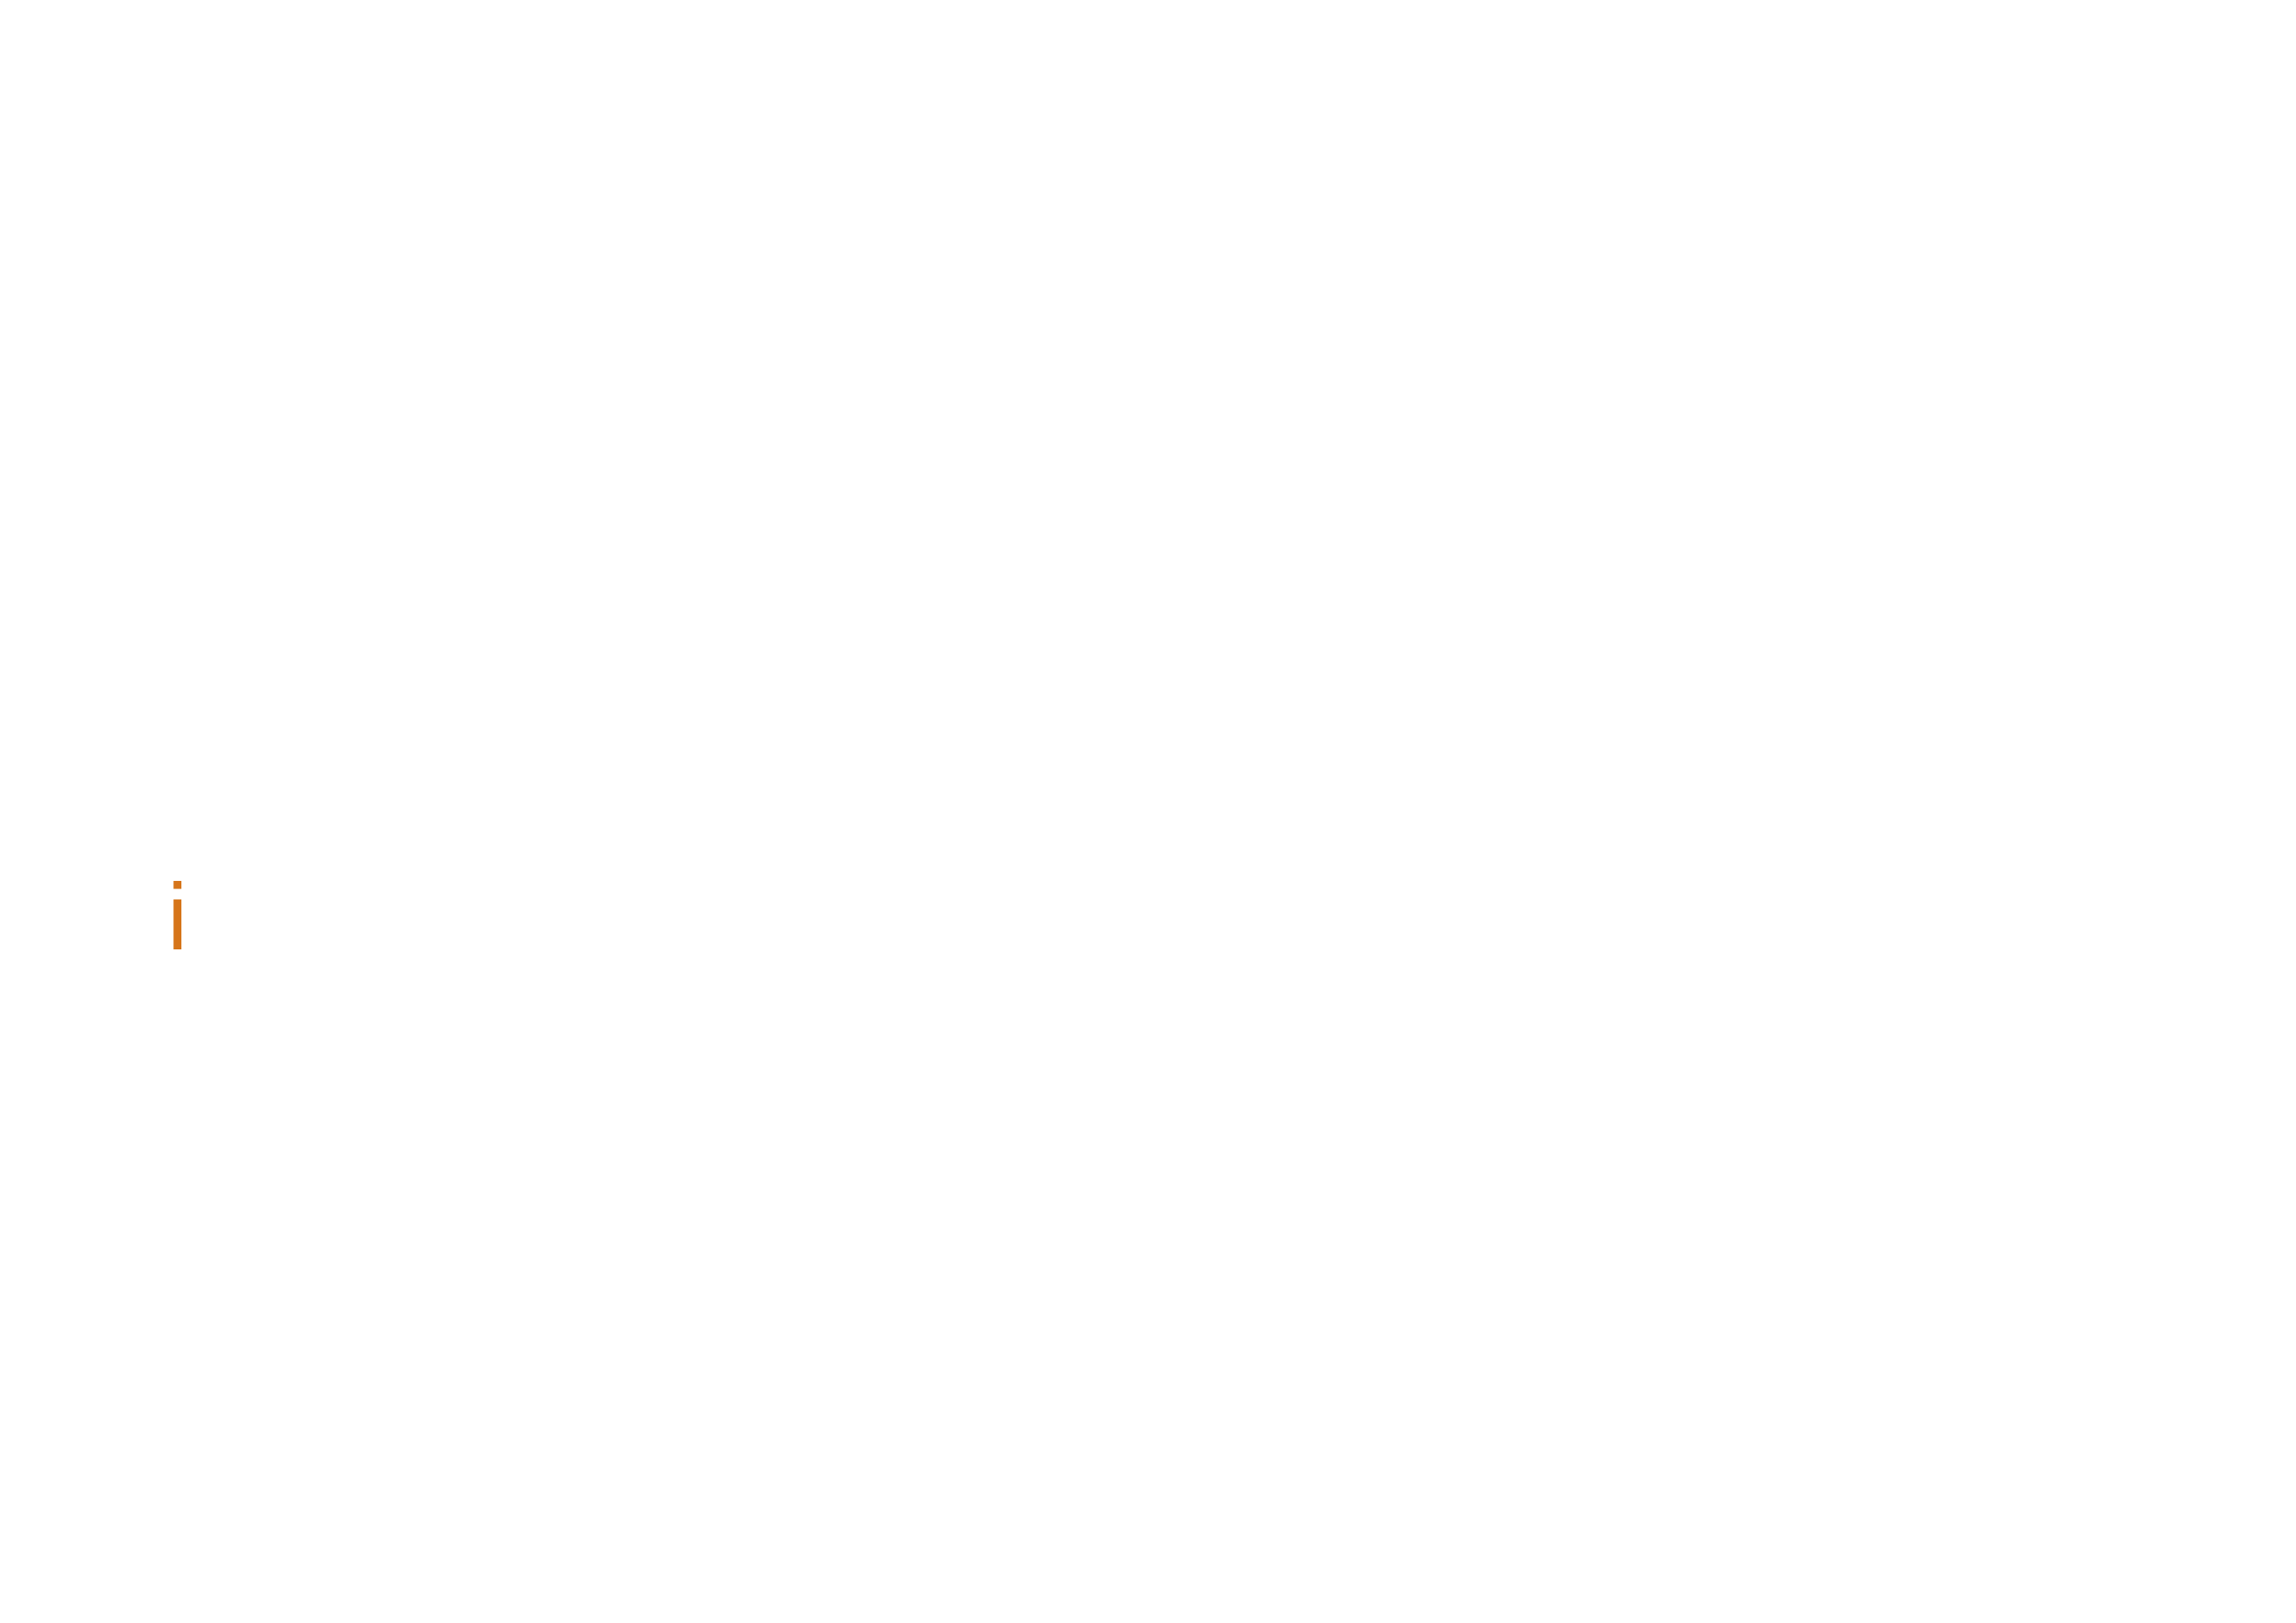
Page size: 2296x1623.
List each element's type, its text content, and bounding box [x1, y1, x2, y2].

text Children’s Services [140, 762, 1063, 891]
text North [349, 1291, 618, 1355]
text ouncil [396, 1417, 579, 1481]
text May 2026 [140, 1057, 706, 1127]
text Tyneside [349, 1355, 618, 1415]
text i [168, 926, 189, 956]
